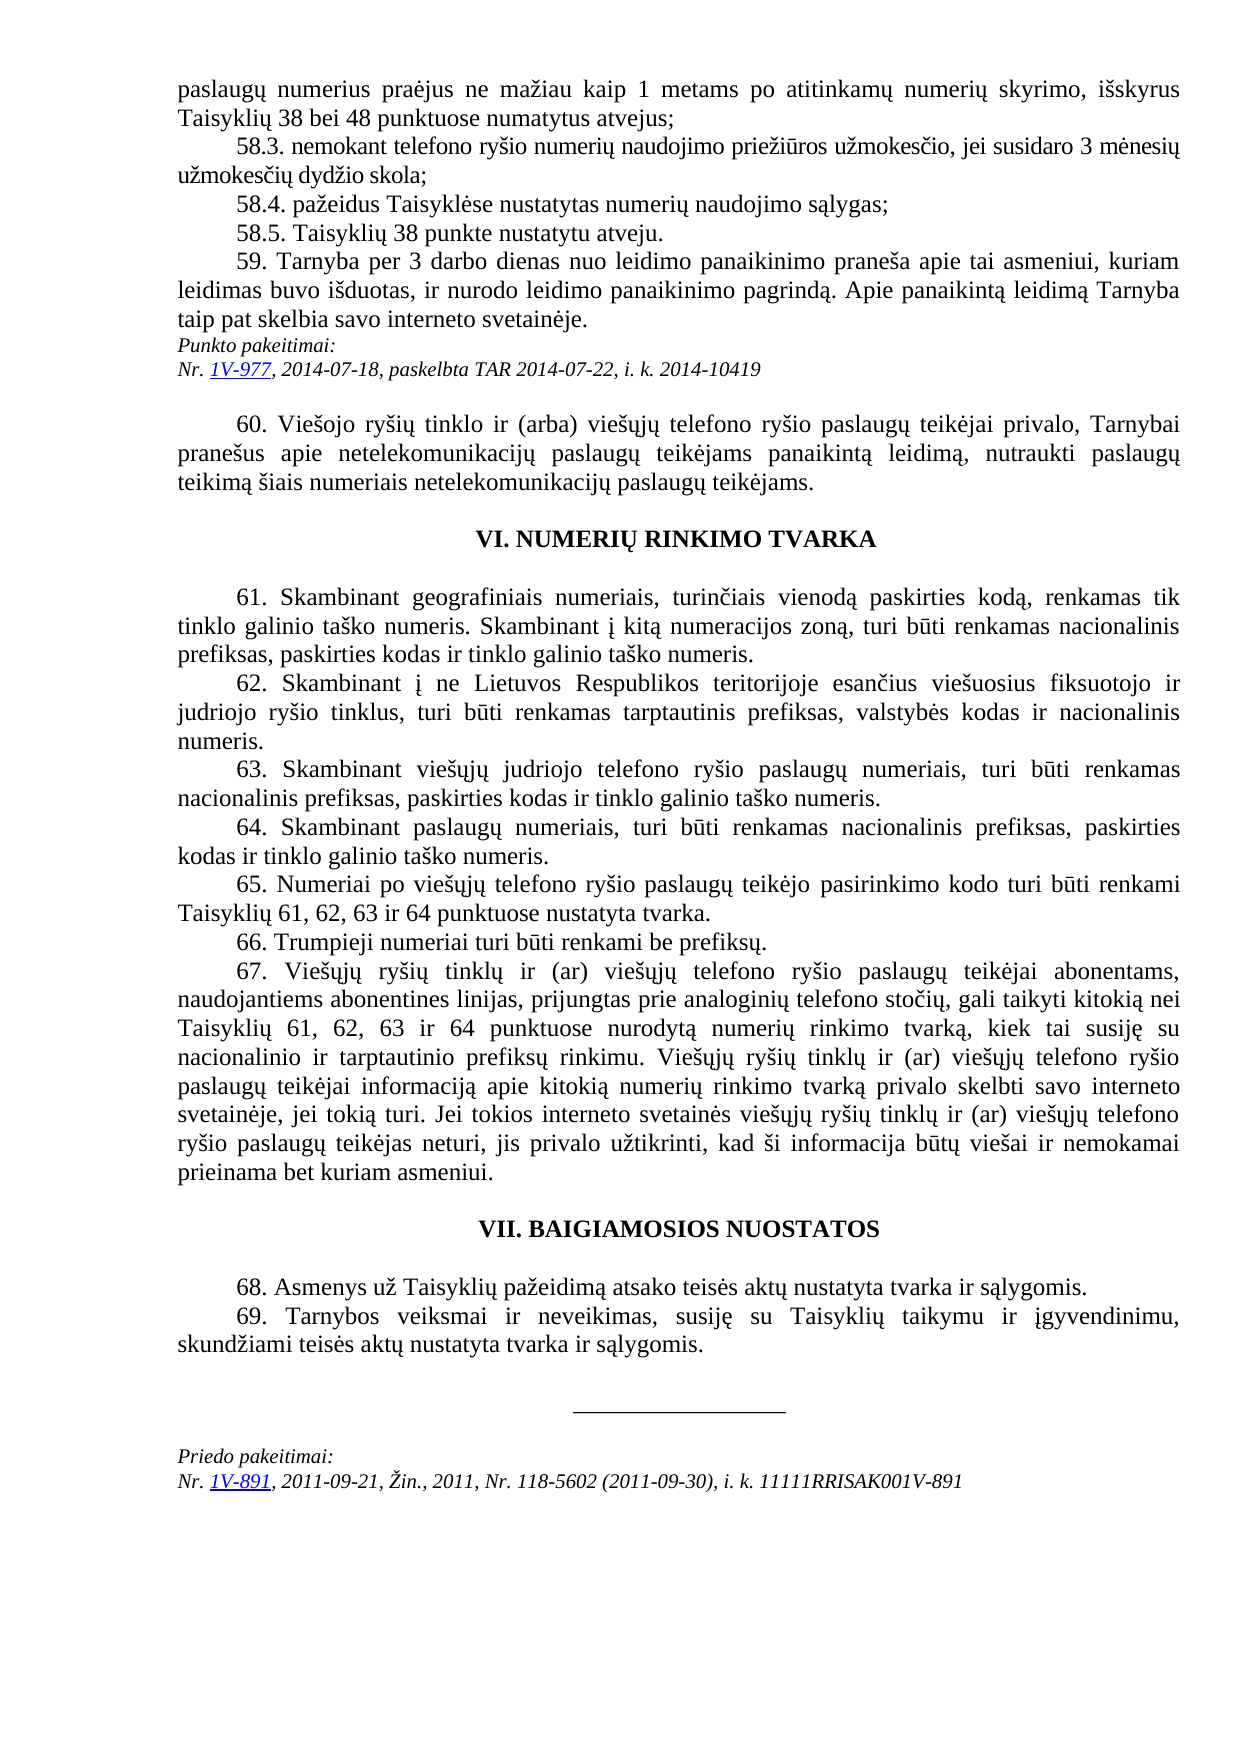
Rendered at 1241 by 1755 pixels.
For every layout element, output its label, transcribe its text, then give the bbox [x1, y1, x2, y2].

text 60. Viešojo ryšių tinklo ir (arba) viešųjų telefono ryšio paslaugų teikėjai privalo, Tarnybai pranešus apie netelekomunikacijų paslaugų teikėjams panaikintą leidimą, nutraukti paslaugų teikimą šiais numeriais netelekomunikacijų paslaugų teikėjams. [177, 409, 1181, 496]
text 64. Skambinant paslaugų numeriais, turi būti renkamas nacionalinis prefiksas, paskirties kodas ir tinklo galinio taško numeris. [177, 812, 1181, 869]
text 62. Skambinant į ne Lietuvos Respublikos teritorijoje esančius viešuosius fiksuotojo ir judriojo ryšio tinklus, turi būti renkamas tarptautinis prefiksas, valstybės kodas ir nacionalinis numeris. [177, 668, 1181, 754]
text Nr. 1V-891, 2011-09-21, Žin., 2011, Nr. 118-5602 (2011-09-30), i. k. 11111RRISAK001V-891 [177, 1468, 1181, 1493]
text 66. Trumpieji numeriai turi būti renkami be prefiksų. [177, 927, 1181, 956]
text 61. Skambinant geografiniais numeriais, turinčiais vienodą paskirties kodą, renkamas tik tinklo galinio taško numeris. Skambinant į kitą numeracijos zoną, turi būti renkamas nacionalinis prefiksas, paskirties kodas ir tinklo galinio taško numeris. [177, 582, 1181, 668]
text 67. Viešųjų ryšių tinklų ir (ar) viešųjų telefono ryšio paslaugų teikėjai abonentams, naudojantiems abonentines linijas, prijungtas prie analoginių telefono stočių, gali taikyti kitokią nei Taisyklių 61, 62, 63 ir 64 punktuose nurodytą numerių rinkimo tvarką, kiek tai susiję su nacionalinio ir tarptautinio prefiksų rinkimu. Viešųjų ryšių tinklų ir (ar) viešųjų telefono ryšio paslaugų teikėjai informaciją apie kitokią numerių rinkimo tvarką privalo skelbti savo interneto svetainėje, jei tokią turi. Jei tokios interneto svetainės viešųjų ryšių tinklų ir (ar) viešųjų telefono ryšio paslaugų teikėjas neturi, jis privalo užtikrinti, kad ši informacija būtų viešai ir nemokamai prieinama bet kuriam asmeniui. [177, 956, 1181, 1186]
text VI. NUMERIŲ RINKIMO TVARKA [177, 524, 1181, 553]
text Priedo pakeitimai: [177, 1444, 1181, 1468]
text 69. Tarnybos veiksmai ir neveikimas, susiję su Taisyklių taikymu ir įgyvendinimu, skundžiami teisės aktų nustatyta tvarka ir sąlygomis. [177, 1301, 1181, 1358]
text 58.4. pažeidus Taisyklėse nustatytas numerių naudojimo sąlygas; [177, 189, 1181, 218]
text Punkto pakeitimai: [177, 333, 1181, 357]
text 59. Tarnyba per 3 darbo dienas nuo leidimo panaikinimo praneša apie tai asmeniui, kuriam leidimas buvo išduotas, ir nurodo leidimo panaikinimo pagrindą. Apie panaikintą leidimą Tarnyba taip pat skelbia savo interneto svetainėje. [177, 246, 1181, 333]
text 65. Numeriai po viešųjų telefono ryšio paslaugų teikėjo pasirinkimo kodo turi būti renkami Taisyklių 61, 62, 63 ir 64 punktuose nustatyta tvarka. [177, 869, 1181, 927]
text Nr. 1V-977, 2014-07-18, paskelbta TAR 2014-07-22, i. k. 2014-10419 [177, 357, 1181, 381]
text 58.5. Taisyklių 38 punkte nustatytu atveju. [177, 218, 1181, 246]
text paslaugų numerius praėjus ne mažiau kaip 1 metams po atitinkamų numerių skyrimo, išskyrus Taisyklių 38 bei 48 punktuose numatytus atvejus; [177, 74, 1181, 131]
text 58.3. nemokant telefono ryšio numerių naudojimo priežiūros užmokesčio, jei susidaro 3 mėnesių užmokesčių dydžio skola; [177, 131, 1181, 189]
text _________________ [177, 1387, 1181, 1416]
text VII. BAIGIAMOSIOS NUOSTATOS [177, 1214, 1181, 1243]
text 63. Skambinant viešųjų judriojo telefono ryšio paslaugų numeriais, turi būti renkamas nacionalinis prefiksas, paskirties kodas ir tinklo galinio taško numeris. [177, 754, 1181, 812]
text 68. Asmenys už Taisyklių pažeidimą atsako teisės aktų nustatyta tvarka ir sąlygomis. [177, 1272, 1181, 1301]
